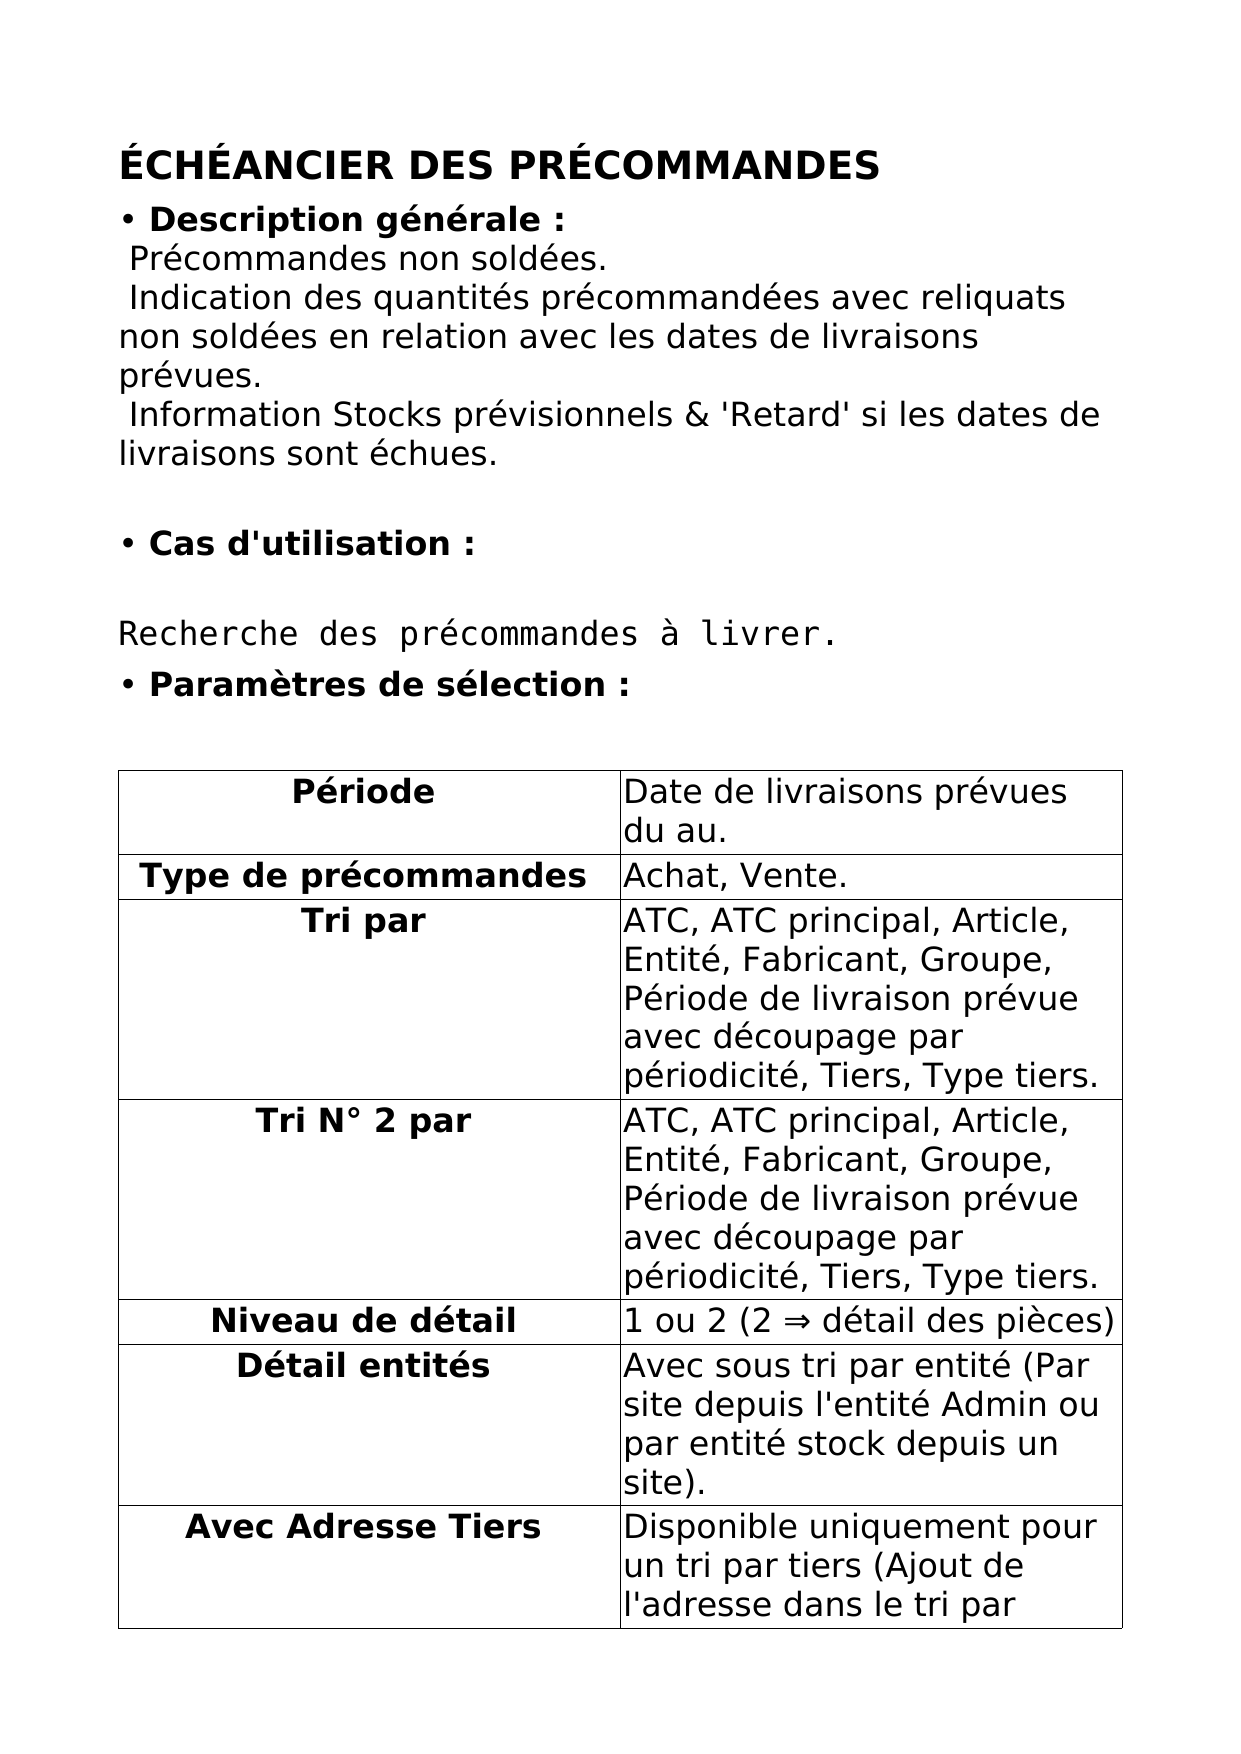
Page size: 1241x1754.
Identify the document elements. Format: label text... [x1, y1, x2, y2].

text • Paramètres de sélection : [118, 665, 1122, 743]
table_cell ATC, ATC principal, Article, Entité, Fabricant, Groupe, Période de livraison prévue avec découpage par périodicité, Tiers, Type tiers. [621, 1100, 1122, 1299]
table_cell Avec Adresse Tiers [119, 1506, 620, 1627]
table_header Période [119, 771, 620, 854]
table_cell Détail entités [119, 1345, 620, 1505]
table_cell Disponible uniquement pour un tri par tiers (Ajout de l'adresse dans le tri par [621, 1506, 1122, 1627]
table_cell Avec sous tri par entité (Par site depuis l'entité Admin ou par entité stock depuis un site). [621, 1345, 1122, 1505]
table_cell 1 ou 2 (2 ⇒ détail des pièces) [621, 1300, 1122, 1344]
table_cell Niveau de détail [119, 1300, 620, 1344]
text Recherche des précommandes à livrer. [118, 614, 1122, 653]
subtitle ÉCHÉANCIER DES PRÉCOMMANDES [118, 143, 1122, 188]
table_cell Tri par [119, 900, 620, 1099]
text • Cas d'utilisation : [118, 524, 1122, 602]
text • Description générale : Précommandes non soldées. Indication des quantités précommandées avec reliquats non soldées en relation avec les dates de livraisons prévues. Information Stocks prévisionnels & 'Retard' si les dates de livraisons sont échues. [118, 201, 1122, 512]
table_cell Type de précommandes [119, 855, 620, 898]
table_header Date de livraisons prévues du au. [621, 771, 1122, 854]
table_cell Achat, Vente. [621, 855, 1122, 898]
table_cell Tri N° 2 par [119, 1100, 620, 1299]
table_cell ATC, ATC principal, Article, Entité, Fabricant, Groupe, Période de livraison prévue avec découpage par périodicité, Tiers, Type tiers. [621, 900, 1122, 1099]
